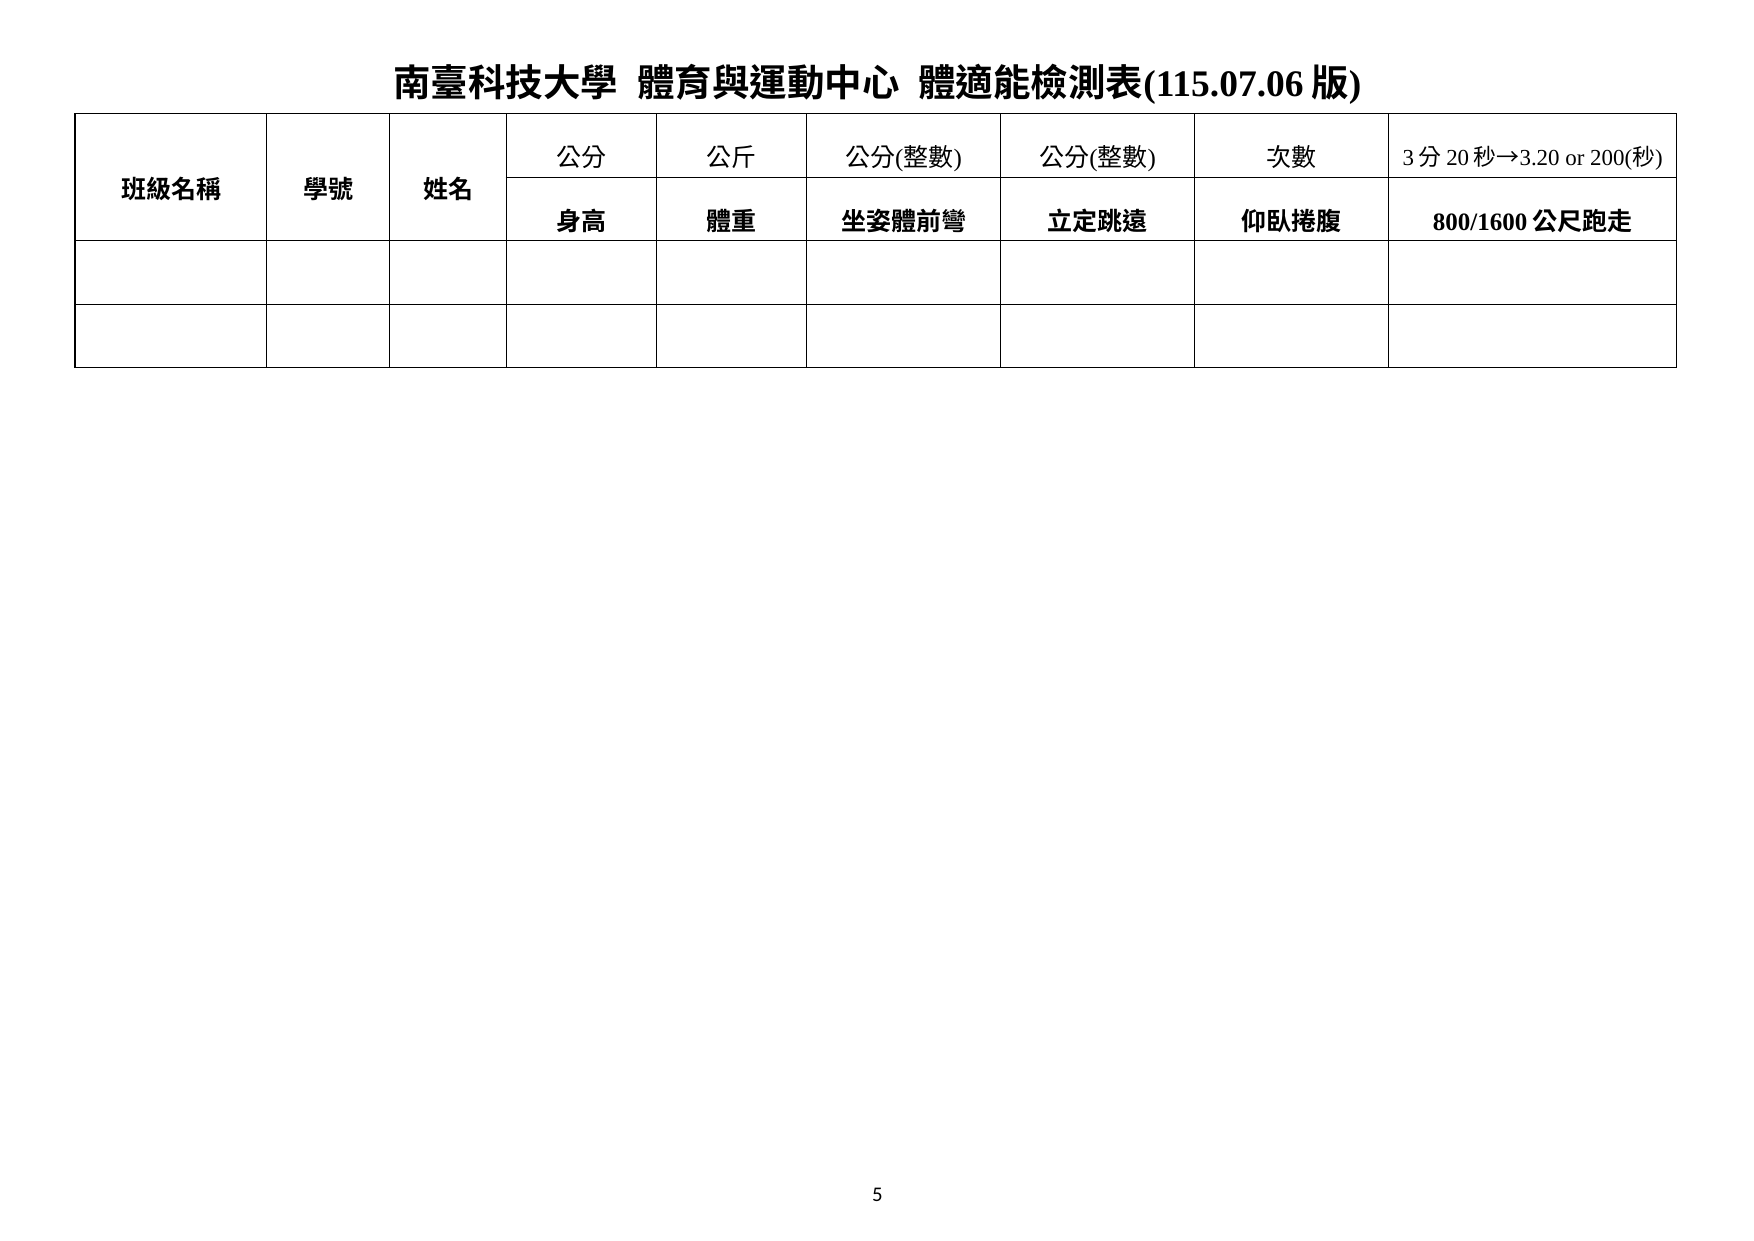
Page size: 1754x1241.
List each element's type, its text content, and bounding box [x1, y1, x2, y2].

table_cell 800/1600公尺跑走 [1389, 178, 1676, 240]
table_header 姓名 [390, 114, 506, 240]
table_header 次數 [1195, 114, 1388, 177]
table_cell [1389, 241, 1676, 304]
table_cell [267, 241, 389, 304]
table_cell [390, 241, 506, 304]
table_cell [76, 241, 266, 304]
table_header 公分 [507, 114, 656, 177]
table_cell [1389, 305, 1676, 367]
table_header 公分(整數) [807, 114, 1000, 177]
table_cell [507, 241, 656, 304]
table_header 公斤 [657, 114, 806, 177]
table_cell [1195, 241, 1388, 304]
table_cell [76, 305, 266, 367]
table_cell 立定跳遠 [1001, 178, 1194, 240]
table_cell [657, 305, 806, 367]
table_header 3分20秒→3.20 or 200(秒) [1389, 114, 1676, 177]
table_cell 坐姿體前彎 [807, 178, 1000, 240]
table_cell [507, 305, 656, 367]
table_header 公分(整數) [1001, 114, 1194, 177]
table_cell [807, 241, 1000, 304]
table_cell [1195, 305, 1388, 367]
table_cell 體重 [657, 178, 806, 240]
table_cell [1001, 241, 1194, 304]
table_header 學號 [267, 114, 389, 240]
table_cell [390, 305, 506, 367]
table_cell [807, 305, 1000, 367]
table_cell [1001, 305, 1194, 367]
table_cell 仰臥捲腹 [1195, 178, 1388, 240]
table_cell 身高 [507, 178, 656, 240]
table_header 班級名稱 [76, 114, 266, 240]
table_cell [657, 241, 806, 304]
table_cell [267, 305, 389, 367]
